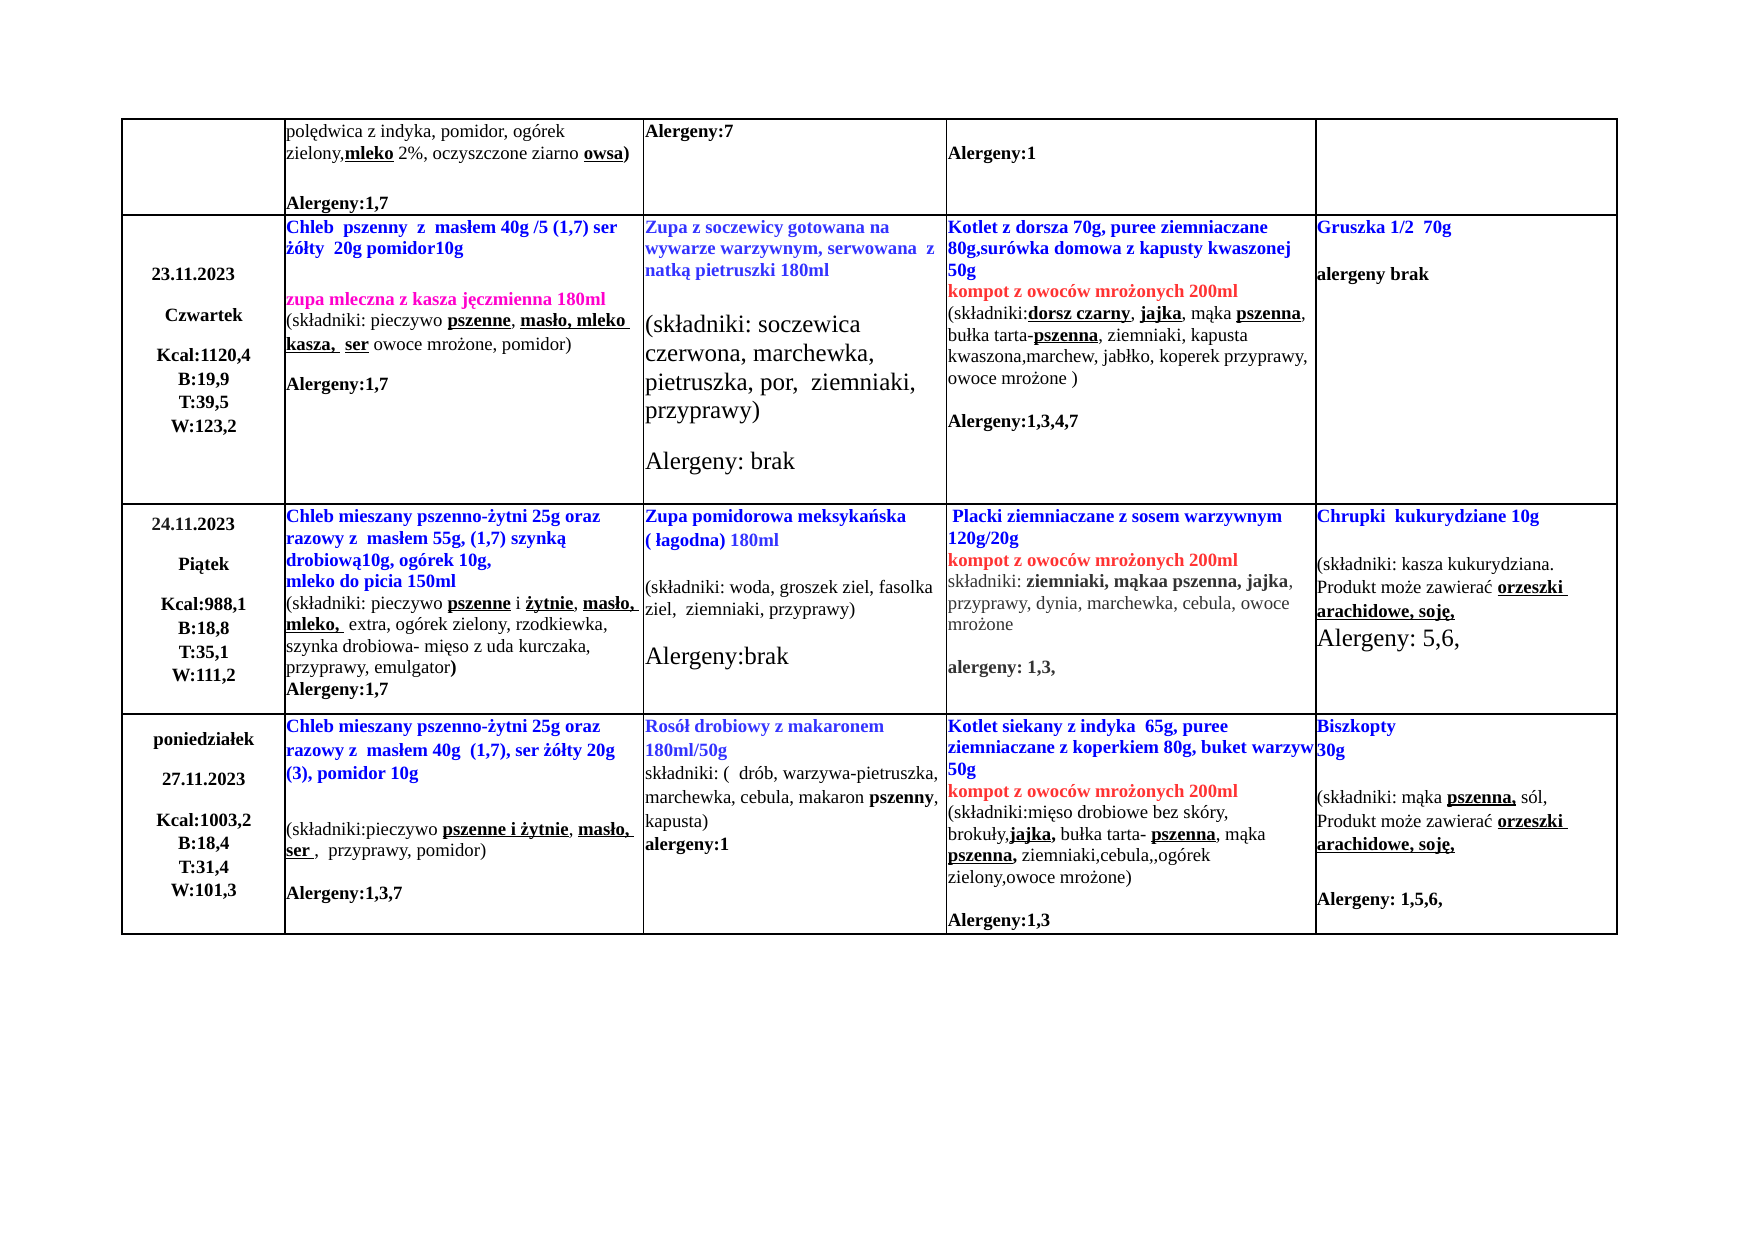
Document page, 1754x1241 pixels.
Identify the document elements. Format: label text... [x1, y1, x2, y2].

table_cell Kotlet siekany z indyka 65g, puree ziemniaczane z koperkiem 80g, buket warzyw 50g kompot z owoców mrożonych 200ml (składniki:mięso drobiowe bez skóry, brokuły,jajka, bułka tarta- pszenna, mąka pszenna, ziemniaki,cebula,,ogórek zielony,owoce mrożone) Alergeny:1,3 [947, 715, 1315, 933]
table_cell Kotlet z dorsza 70g, puree ziemniaczane 80g,surówka domowa z kapusty kwaszonej 50g kompot z owoców mrożonych 200ml (składniki:dorsz czarny, jajka, mąka pszenna, bułka tarta-pszenna, ziemniaki, kapusta kwaszona,marchew, jabłko, koperek przyprawy, owoce mrożone ) Alergeny:1,3,4,7 [947, 216, 1315, 503]
table_cell Alergeny:7 [644, 120, 946, 214]
table_cell Zupa z soczewicy gotowana na wywarze warzywnym, serwowana z natką pietruszki 180ml (składniki: soczewica czerwona, marchewka, pietruszka, por, ziemniaki, przyprawy) Alergeny: brak [644, 216, 946, 503]
table_cell 23.11.2023 Czwartek Kcal:1120,4 B:19,9 T:39,5 W:123,2 [123, 216, 284, 503]
table_cell Alergeny:1 [947, 120, 1315, 214]
table_cell Biszkopty 30g (składniki: mąka pszenna, sól, Produkt może zawierać orzeszki arachidowe, soję, Alergeny: 1,5,6, [1317, 715, 1616, 933]
table_cell Rosół drobiowy z makaronem 180ml/50g składniki: ( drób, warzywa-pietruszka, marchewka, cebula, makaron pszenny, kapusta) alergeny:1 [644, 715, 946, 933]
table_cell Gruszka 1/2 70g alergeny brak [1317, 216, 1616, 503]
table_cell 24.11.2023 Piątek Kcal:988,1 B:18,8 T:35,1 W:111,2 [123, 505, 284, 713]
table_cell poniedziałek 27.11.2023 Kcal:1003,2 B:18,4 T:31,4 W:101,3 [123, 715, 284, 933]
table_cell [1317, 120, 1616, 214]
table_cell polędwica z indyka, pomidor, ogórek zielony,mleko 2%, oczyszczone ziarno owsa) Alergeny:1,7 [286, 120, 643, 214]
table_cell Chleb mieszany pszenno-żytni 25g oraz razowy z masłem 55g, (1,7) szynką drobiową10g, ogórek 10g, mleko do picia 150ml (składniki: pieczywo pszenne i żytnie, masło, mleko, extra, ogórek zielony, rzodkiewka, szynka drobiowa- mięso z uda kurczaka, przyprawy, emulgator) Alergeny:1,7 [286, 505, 643, 713]
table_cell Placki ziemniaczane z sosem warzywnym 120g/20g kompot z owoców mrożonych 200ml składniki: ziemniaki, mąkaa pszenna, jajka, przyprawy, dynia, marchewka, cebula, owoce mrożone alergeny: 1,3, [947, 505, 1315, 713]
table_cell Chrupki kukurydziane 10g (składniki: kasza kukurydziana. Produkt może zawierać orzeszki arachidowe, soję, Alergeny: 5,6, [1317, 505, 1616, 713]
table_cell Chleb pszenny z masłem 40g /5 (1,7) ser żółty 20g pomidor10g zupa mleczna z kasza jęczmienna 180ml (składniki: pieczywo pszenne, masło, mleko kasza, ser owoce mrożone, pomidor) Alergeny:1,7 [286, 395, 643, 503]
table_cell [123, 120, 284, 214]
table_cell Chleb mieszany pszenno-żytni 25g oraz razowy z masłem 40g (1,7), ser żółty 20g (3), pomidor 10g (składniki:pieczywo pszenne i żytnie, masło, ser , przyprawy, pomidor) Alergeny:1,3,7 [286, 715, 643, 933]
table_cell Zupa pomidorowa meksykańska ( łagodna) 180ml (składniki: woda, groszek ziel, fasolka ziel, ziemniaki, przyprawy) Alergeny:brak [644, 505, 946, 713]
